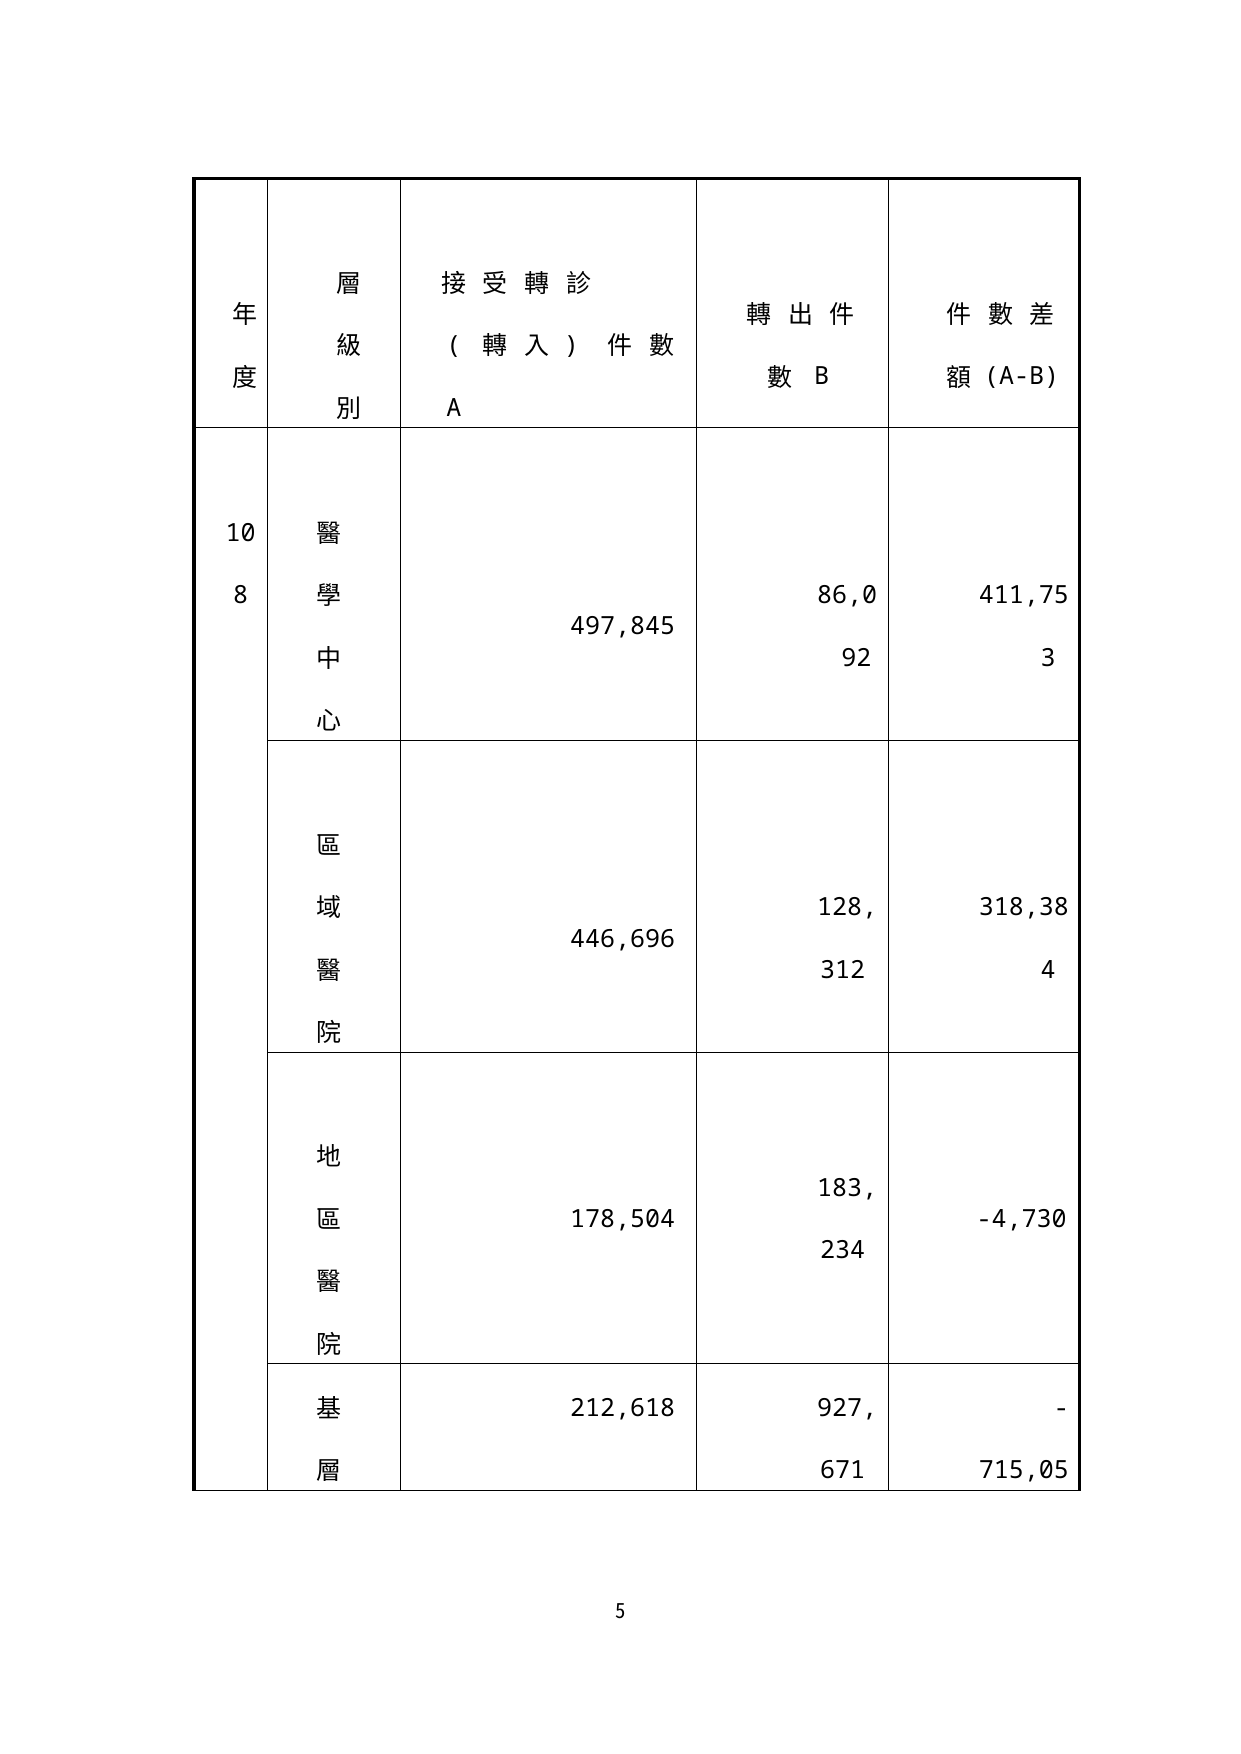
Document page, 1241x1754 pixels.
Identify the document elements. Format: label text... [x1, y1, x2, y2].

table_cell -4,730 [889, 1053, 1078, 1363]
table_cell 128,312 [697, 741, 888, 1052]
table_cell 183,234 [697, 1053, 888, 1363]
table_cell 318,384 [889, 741, 1078, 1052]
table_header 接受轉診 (轉入) 件數 A [401, 180, 696, 427]
table_header 年度 [196, 180, 267, 427]
table_cell 108 [196, 428, 267, 1490]
table_header 件數差額(A-B) [889, 180, 1078, 427]
table_cell 86,092 [697, 428, 888, 740]
table_cell 178,504 [401, 1053, 696, 1363]
table_header 轉出件數B [697, 180, 888, 427]
table_cell 基層 [268, 1364, 400, 1490]
table_cell 497,845 [401, 428, 696, 740]
table_cell -715,05 [889, 1364, 1078, 1490]
table_cell 446,696 [401, 741, 696, 1052]
table_cell 927,671 [697, 1364, 888, 1490]
table_cell 411,753 [889, 428, 1078, 740]
table_cell 醫學中心 [268, 428, 400, 740]
table_header 層級別 [268, 180, 400, 427]
table_cell 212,618 [401, 1364, 696, 1490]
table_cell 地區醫院 [268, 1053, 400, 1363]
table_cell 區域醫院 [268, 741, 400, 1052]
